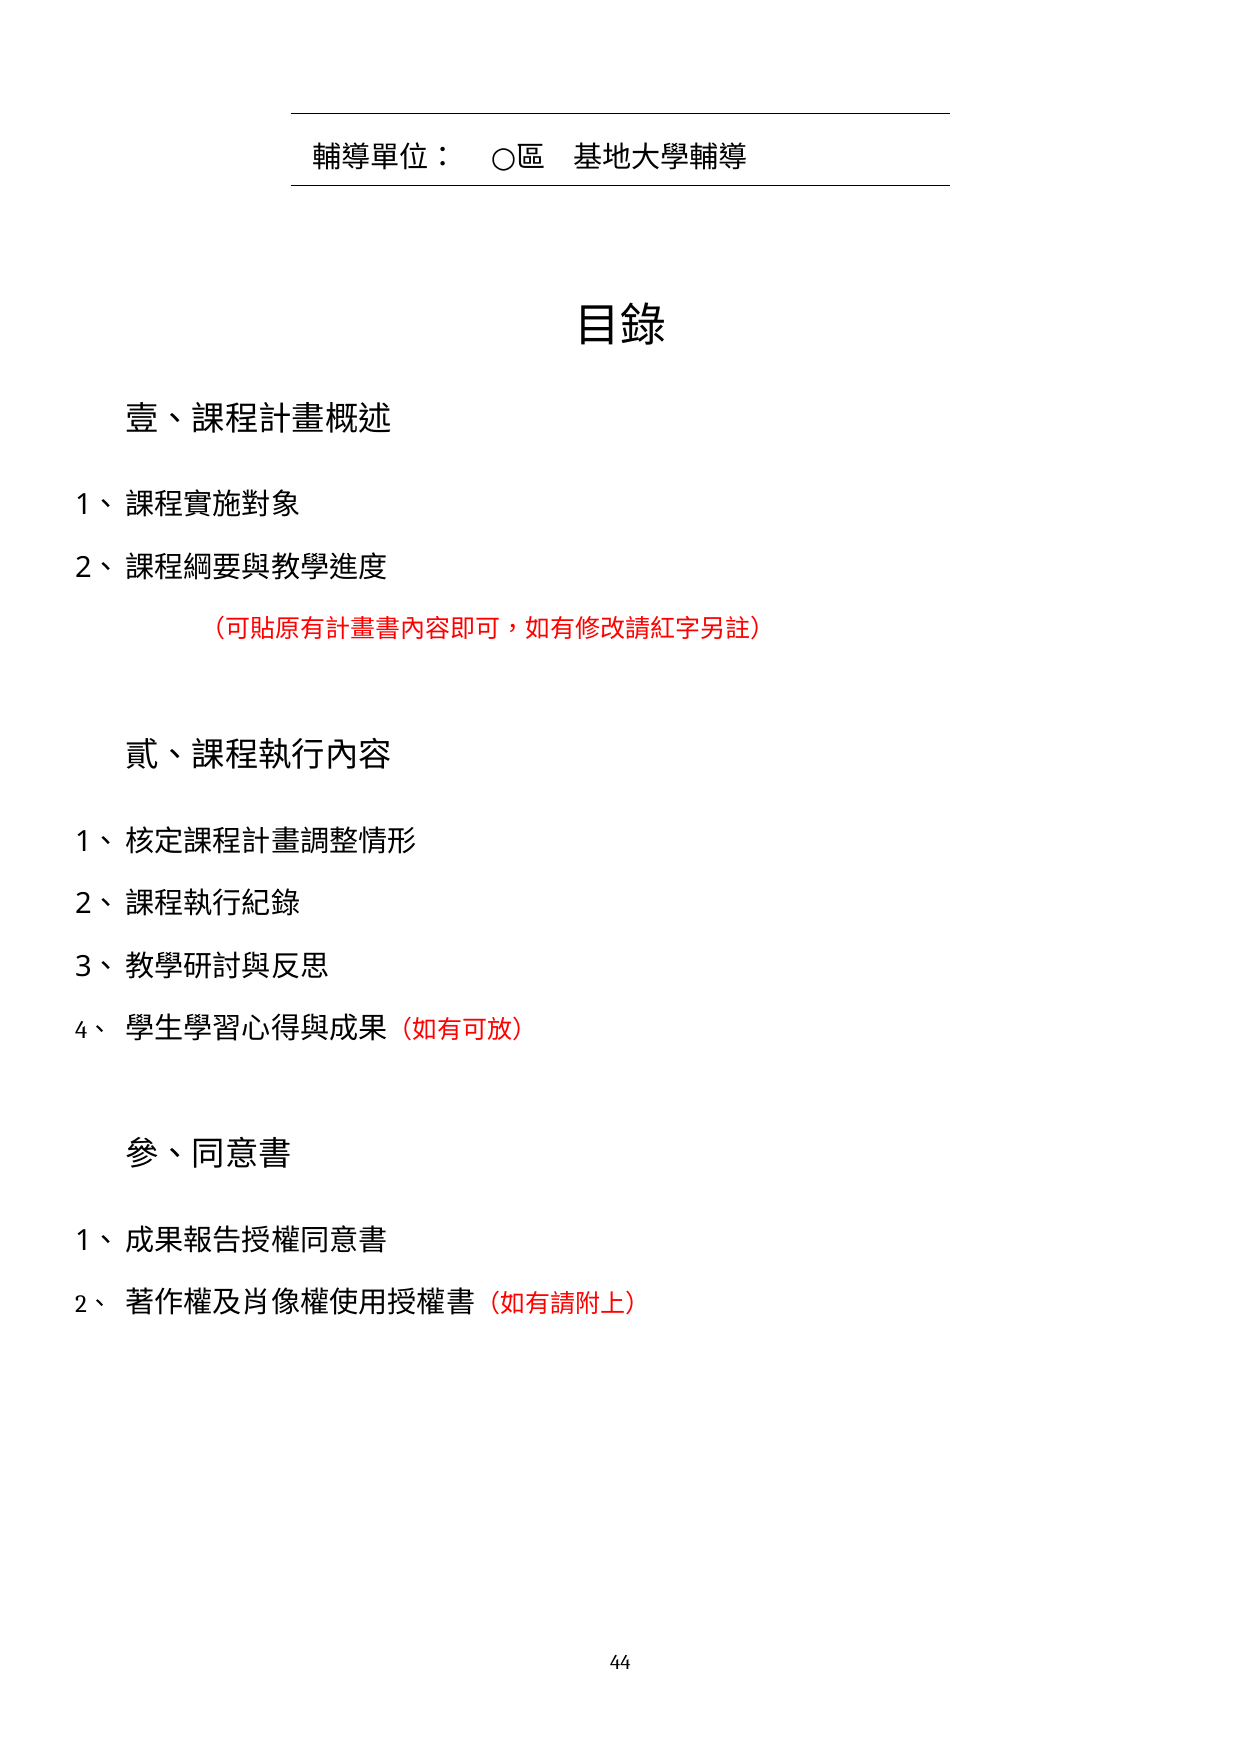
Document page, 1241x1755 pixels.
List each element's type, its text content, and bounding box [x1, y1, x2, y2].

list 成果報告授權同意書 [75, 1196, 1165, 1258]
list 課程執行紀錄 [75, 859, 1165, 922]
list 學生學習心得與成果（如有可放） [75, 984, 1165, 1047]
table_cell 基地大學輔導 [562, 114, 950, 185]
table_cell 輔導單位： [291, 114, 479, 185]
text 壹、課程計畫概述 [125, 374, 1165, 436]
text （可貼原有計畫書內容即可，如有修改請紅字另註） [200, 585, 1165, 648]
list 核定課程計畫調整情形 [75, 797, 1165, 859]
list 課程實施對象 [75, 460, 1165, 523]
text 貳、課程執行內容 [125, 710, 1165, 773]
list 課程綱要與教學進度 [75, 523, 1165, 585]
text 目錄 [75, 249, 1165, 374]
table_cell ○區 [479, 114, 562, 185]
list 教學研討與反思 [75, 922, 1165, 984]
list 著作權及肖像權使用授權書（如有請附上） [75, 1258, 1165, 1321]
text 參、同意書 [125, 1109, 1165, 1172]
